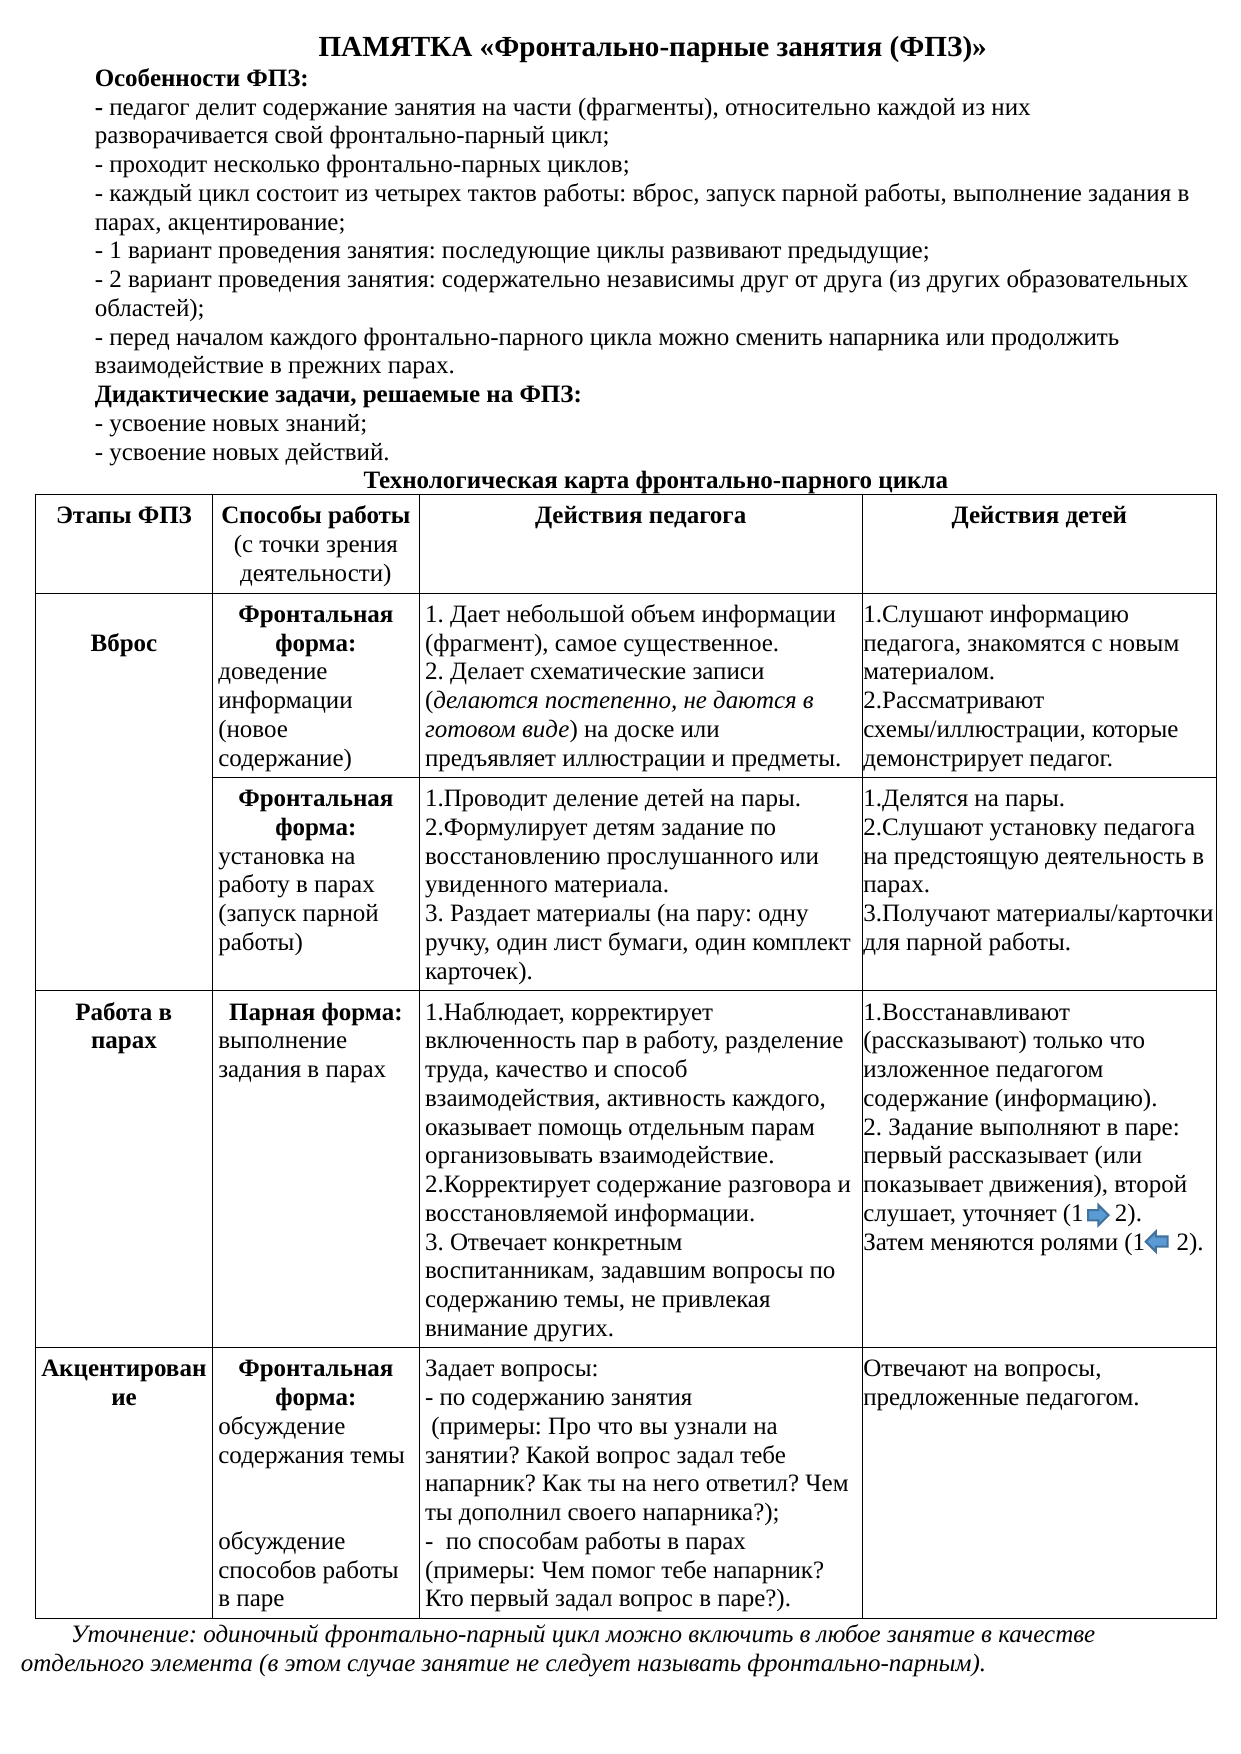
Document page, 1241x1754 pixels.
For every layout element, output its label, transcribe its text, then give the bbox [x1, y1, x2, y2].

table_header Способы работы (с точки зрения деятельности) [213, 495, 419, 593]
table_cell Фронтальная форма: обсуждение содержания темы обсуждение способов работы в паре [213, 1348, 419, 1618]
table_header Этапы ФПЗ [36, 495, 212, 593]
table_cell Парная форма: выполнение задания в парах [213, 991, 419, 1347]
text ПАМЯТКА «Фронтально-парные занятия (ФПЗ)» [94, 29, 1211, 63]
text - 2 вариант проведения занятия: содержательно независимы друг от друга (из других образовательных областей); [94, 264, 1211, 322]
table_cell 1.Восстанавливают (рассказывают) только что изложенное педагогом содержание (информацию). 2. Задание выполняют в паре: первый рассказывает (или показывает движения), второй слушает, уточняет (1 2). Затем меняются ролями (1 2). [863, 991, 1216, 1347]
table_cell Фронтальная форма: установка на работу в парах (запуск парной работы) [213, 778, 419, 990]
table_header Действия детей [863, 495, 1216, 593]
table_cell Акцентирование [36, 1348, 212, 1618]
table_header Действия педагога [420, 495, 862, 593]
text Технологическая карта фронтально-парного цикла [94, 466, 1211, 494]
text - каждый цикл состоит из четырех тактов работы: вброс, запуск парной работы, выполнение задания в парах, акцентирование; [94, 178, 1211, 236]
text - 1 вариант проведения занятия: последующие циклы развивают предыдущие; [94, 236, 1211, 264]
text - усвоение новых знаний; [94, 408, 1211, 437]
text - проходит несколько фронтально-парных циклов; [94, 149, 1211, 178]
text Уточнение: одиночный фронтально-парный цикл можно включить в любое занятие в качестве отдельного элемента (в этом случае занятие не следует называть фронтально-парным). [21, 1619, 1211, 1677]
table_cell 1.Проводит деление детей на пары. 2.Формулирует детям задание по восстановлению прослушанного или увиденного материала. 3. Раздает материалы (на пару: одну ручку, один лист бумаги, один комплект карточек). [420, 778, 862, 990]
text Особенности ФПЗ: [94, 63, 1211, 92]
text - педагог делит содержание занятия на части (фрагменты), относительно каждой из них разворачивается свой фронтально-парный цикл; [94, 92, 1211, 149]
table_cell Фронтальная форма: доведение информации (новое содержание) [213, 594, 419, 777]
table_cell 1.Наблюдает, корректирует включенность пар в работу, разделение труда, качество и способ взаимодействия, активность каждого, оказывает помощь отдельным парам организовывать взаимодействие. 2.Корректирует содержание разговора и восстановляемой информации. 3. Отвечает конкретным воспитанникам, задавшим вопросы по содержанию темы, не привлекая внимание других. [420, 991, 862, 1347]
table_cell 1.Делятся на пары. 2.Слушают установку педагога на предстоящую деятельность в парах. 3.Получают материалы/карточки для парной работы. [863, 778, 1216, 990]
text - усвоение новых действий. [94, 437, 1211, 466]
table_cell Задает вопросы: - по содержанию занятия (примеры: Про что вы узнали на занятии? Какой вопрос задал тебе напарник? Как ты на него ответил? Чем ты дополнил своего напарника?); - по способам работы в парах (примеры: Чем помог тебе напарник? Кто первый задал вопрос в паре?). [420, 1348, 862, 1618]
table_cell 1. Дает небольшой объем информации (фрагмент), самое существенное. 2. Делает схематические записи (делаются постепенно, не даются в готовом виде) на доске или предъявляет иллюстрации и предметы. [420, 594, 862, 777]
table_cell Отвечают на вопросы, предложенные педагогом. [863, 1348, 1216, 1618]
table_cell Вброс [36, 594, 212, 990]
table_cell Работа в парах [36, 991, 212, 1347]
text Дидактические задачи, решаемые на ФПЗ: [94, 379, 1211, 408]
text - перед началом каждого фронтально-парного цикла можно сменить напарника или продолжить взаимодействие в прежних парах. [94, 322, 1211, 379]
table_cell 1.Слушают информацию педагога, знакомятся с новым материалом. 2.Рассматривают схемы/иллюстрации, которые демонстрирует педагог. [863, 594, 1216, 777]
